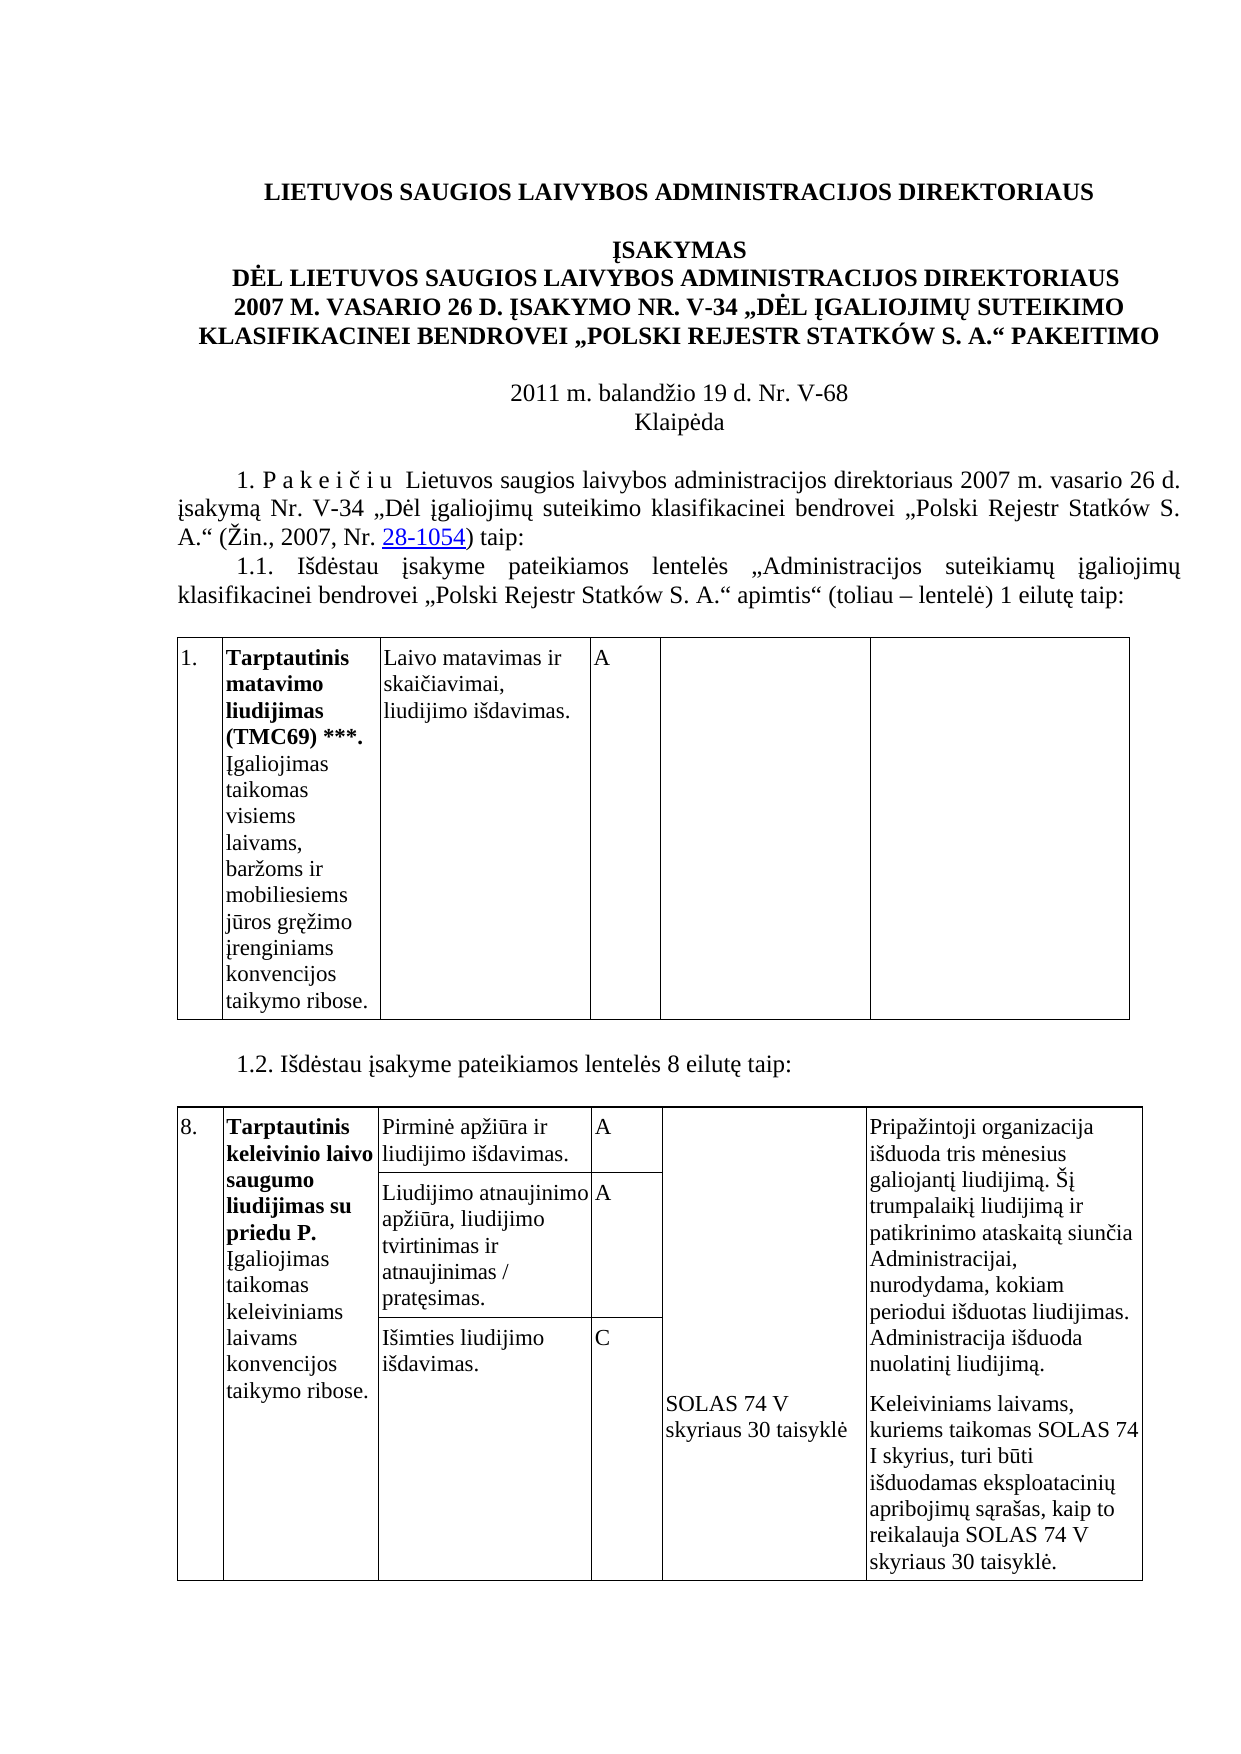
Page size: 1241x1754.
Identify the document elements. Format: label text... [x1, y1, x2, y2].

text 2011 m. balandžio 19 d. Nr. V-68 [177, 378, 1181, 407]
table_header [871, 638, 1129, 1019]
text Klaipėda [177, 407, 1181, 436]
text LIETUVOS SAUGIOS LAIVYBOS ADMINISTRACIJOS DIREKTORIAUS [177, 177, 1181, 206]
text ĮSAKYMAS [177, 235, 1181, 263]
table_header A [592, 1108, 662, 1172]
table_cell Liudijimo atnaujinimo apžiūra, liudijimo tvirtinimas ir atnaujinimas / pratęsimas. [379, 1173, 591, 1317]
table_cell Išimties liudijimo išdavimas. [379, 1318, 591, 1580]
text 1.1. Išdėstau įsakyme pateikiamos lentelės „Administracijos suteikiamų įgaliojimų klasifikacinei bendrovei „Polski Rejestr Statków S. A.“ apimtis“ (toliau – lentelė) 1 eilutę taip: [177, 551, 1181, 608]
table_header [661, 638, 870, 1019]
table_header 8. [178, 1108, 223, 1580]
text 1.2. Išdėstau įsakyme pateikiamos lentelės 8 eilutę taip: [177, 1049, 1181, 1078]
table_header 1. [178, 638, 222, 1019]
text 1. Pakeičiu Lietuvos saugios laivybos administracijos direktoriaus 2007 m. vasario 26 d. įsakymą Nr. V-34 „Dėl įgaliojimų suteikimo klasifikacinei bendrovei „Polski Rejestr Statków S. A.“ (Žin., 2007, Nr. 28-1054) taip: [177, 465, 1181, 551]
table_header Pirminė apžiūra ir liudijimo išdavimas. [379, 1108, 591, 1172]
table_header A [591, 638, 660, 1019]
table_cell A [592, 1173, 662, 1317]
table_cell C [592, 1318, 662, 1580]
text DĖL LIETUVOS SAUGIOS LAIVYBOS ADMINISTRACIJOS DIREKTORIAUS 2007 M. vasario 26 D. įsakymo NR. V-34 „DĖL ĮGALIOJIMŲ SUTEIKIMO KLASIFIKACINEI BENDROVEI „Polski Rejestr Statków S. A.“ PAKEITIMO [177, 263, 1181, 350]
table_header [663, 1108, 866, 1383]
table_header Pripažintoji organizacija išduoda tris mėnesius galiojantį liudijimą. Šį trumpalaikį liudijimą ir patikrinimo ataskaitą siunčia Administracijai, nurodydama, kokiam periodui išduotas liudijimas. Administracija išduoda nuolatinį liudijimą. [867, 1108, 1142, 1383]
table_header Tarptautinis matavimo liudijimas (TMC69) ***. Įgaliojimas taikomas visiems laivams, baržoms ir mobiliesiems jūros gręžimo įrenginiams konvencijos taikymo ribose. [223, 638, 380, 1019]
table_header Tarptautinis keleivinio laivo saugumo liudijimas su priedu P. Įgaliojimas taikomas keleiviniams laivams konvencijos taikymo ribose. [224, 1108, 378, 1580]
table_header Laivo matavimas ir skaičiavimai, liudijimo išdavimas. [381, 638, 590, 1019]
table_cell Keleiviniams laivams, kuriems taikomas SOLAS 74 I skyrius, turi būti išduodamas eksploatacinių apribojimų sąrašas, kaip to reikalauja SOLAS 74 V skyriaus 30 taisyklė. [867, 1383, 1142, 1580]
table_cell SOLAS 74 V skyriaus 30 taisyklė [663, 1383, 866, 1580]
